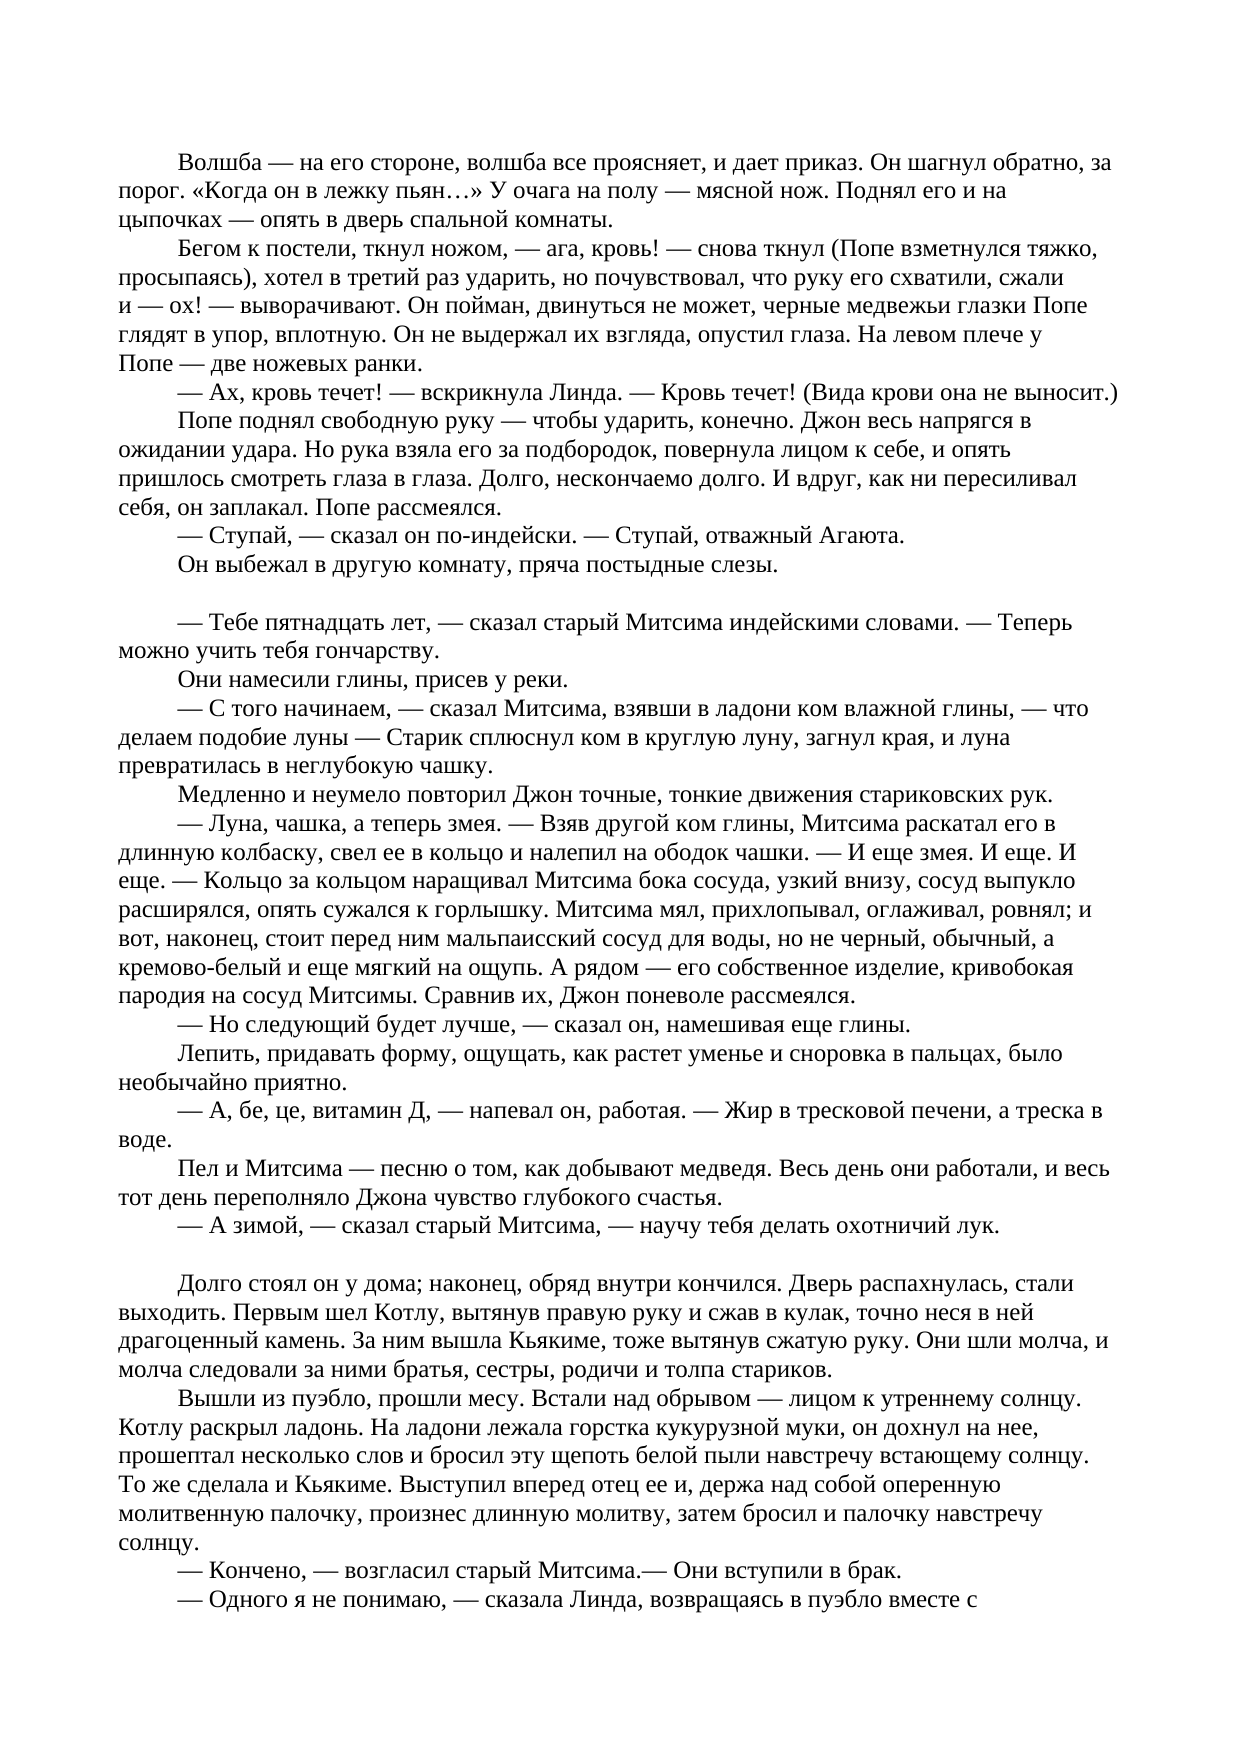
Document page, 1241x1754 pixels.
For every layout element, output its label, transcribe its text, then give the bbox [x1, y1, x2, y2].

text — Ступай, — сказал он по-индейски. — Ступай, отважный Агаюта. [118, 521, 1122, 549]
text — Но следующий будет лучше, — сказал он, намешивая еще глины. [118, 1009, 1122, 1038]
text Они намесили глины, присев у реки. [118, 664, 1122, 693]
text — С того начинаем, — сказал Митсима, взявши в ладони ком влажной глины, — что делаем подобие луны — Старик сплюснул ком в круглую луну, загнул края, и луна превратилась в неглубокую чашку. [118, 693, 1122, 779]
text Пел и Митсима — песню о том, как добывают медведя. Весь день они работали, и весь тот день переполняло Джона чувство глубокого счастья. [118, 1153, 1122, 1211]
text — Кончено, — возгласил старый Митсима.— Они вступили в брак. [118, 1556, 1122, 1584]
text — А зимой, — сказал старый Митсима, — научу тебя делать охотничий лук. [118, 1211, 1122, 1239]
text Попе поднял свободную руку — чтобы ударить, конечно. Джон весь напрягся в ожидании удара. Но рука взяла его за подбородок, повернула лицом к себе, и опять пришлось смотреть глаза в глаза. Долго, нескончаемо долго. И вдруг, как ни пересиливал себя, он заплакал. Попе рассмеялся. [118, 406, 1122, 521]
text Долго стоял он у дома; наконец, обряд внутри кончился. Дверь распахнулась, стали выходить. Первым шел Котлу, вытянув правую руку и сжав в кулак, точно неся в ней драгоценный камень. За ним вышла Кьякиме, тоже вытянув сжатую руку. Они шли молча, и молча следовали за ними братья, сестры, родичи и толпа стариков. [118, 1268, 1122, 1383]
text Бегом к постели, ткнул ножом, — ага, кровь! — снова ткнул (Попе взметнулся тяжко, просыпаясь), хотел в третий раз ударить, но почувствовал, что руку его схватили, сжали и — ох! — выворачивают. Он пойман, двинуться не может, черные медвежьи глазки Попе глядят в упор, вплотную. Он не выдержал их взгляда, опустил глаза. На левом плече у Попе — две ножевых ранки. [118, 233, 1122, 377]
text — Тебе пятнадцать лет, — сказал старый Митсима индейскими словами. — Теперь можно учить тебя гончарству. [118, 607, 1122, 664]
text — А, бе, це, витамин Д, — напевал он, работая. — Жир в тресковой печени, а треска в воде. [118, 1096, 1122, 1153]
text — Одного я не понимаю, — сказала Линда, возвращаясь в пуэбло вместе с [118, 1584, 1122, 1613]
text — Ах, кровь течет! — вскрикнула Линда. — Кровь течет! (Вида крови она не выносит.) [118, 377, 1122, 406]
text Вышли из пуэбло, прошли месу. Встали над обрывом — лицом к утреннему солнцу. Котлу раскрыл ладонь. На ладони лежала горстка кукурузной муки, он дохнул на нее, прошептал несколько слов и бросил эту щепоть белой пыли навстречу встающему солнцу. То же сделала и Кьякиме. Выступил вперед отец ее и, держа над собой оперенную молитвенную палочку, произнес длинную молитву, затем бросил и палочку навстречу солнцу. [118, 1383, 1122, 1556]
text Он выбежал в другую комнату, пряча постыдные слезы. [118, 549, 1122, 578]
text Медленно и неумело повторил Джон точные, тонкие движения стариковских рук. [118, 779, 1122, 808]
text — Луна, чашка, а теперь змея. — Взяв другой ком глины, Митсима раскатал его в длинную колбаску, свел ее в кольцо и налепил на ободок чашки. — И еще змея. И еще. И еще. — Кольцо за кольцом наращивал Митсима бока сосуда, узкий внизу, сосуд выпукло расширялся, опять сужался к горлышку. Митсима мял, прихлопывал, оглаживал, ровнял; и вот, наконец, стоит перед ним мальпаисский сосуд для воды, но не черный, обычный, а кремово-белый и еще мягкий на ощупь. А рядом — его собственное изделие, кривобокая пародия на сосуд Митсимы. Сравнив их, Джон поневоле рассмеялся. [118, 808, 1122, 1009]
text Волшба — на его стороне, волшба все проясняет, и дает приказ. Он шагнул обратно, за порог. «Когда он в лежку пьян…» У очага на полу — мясной нож. Поднял его и на цыпочках — опять в дверь спальной комнаты. [118, 147, 1122, 233]
text Лепить, придавать форму, ощущать, как растет уменье и сноровка в пальцах, было необычайно приятно. [118, 1038, 1122, 1096]
